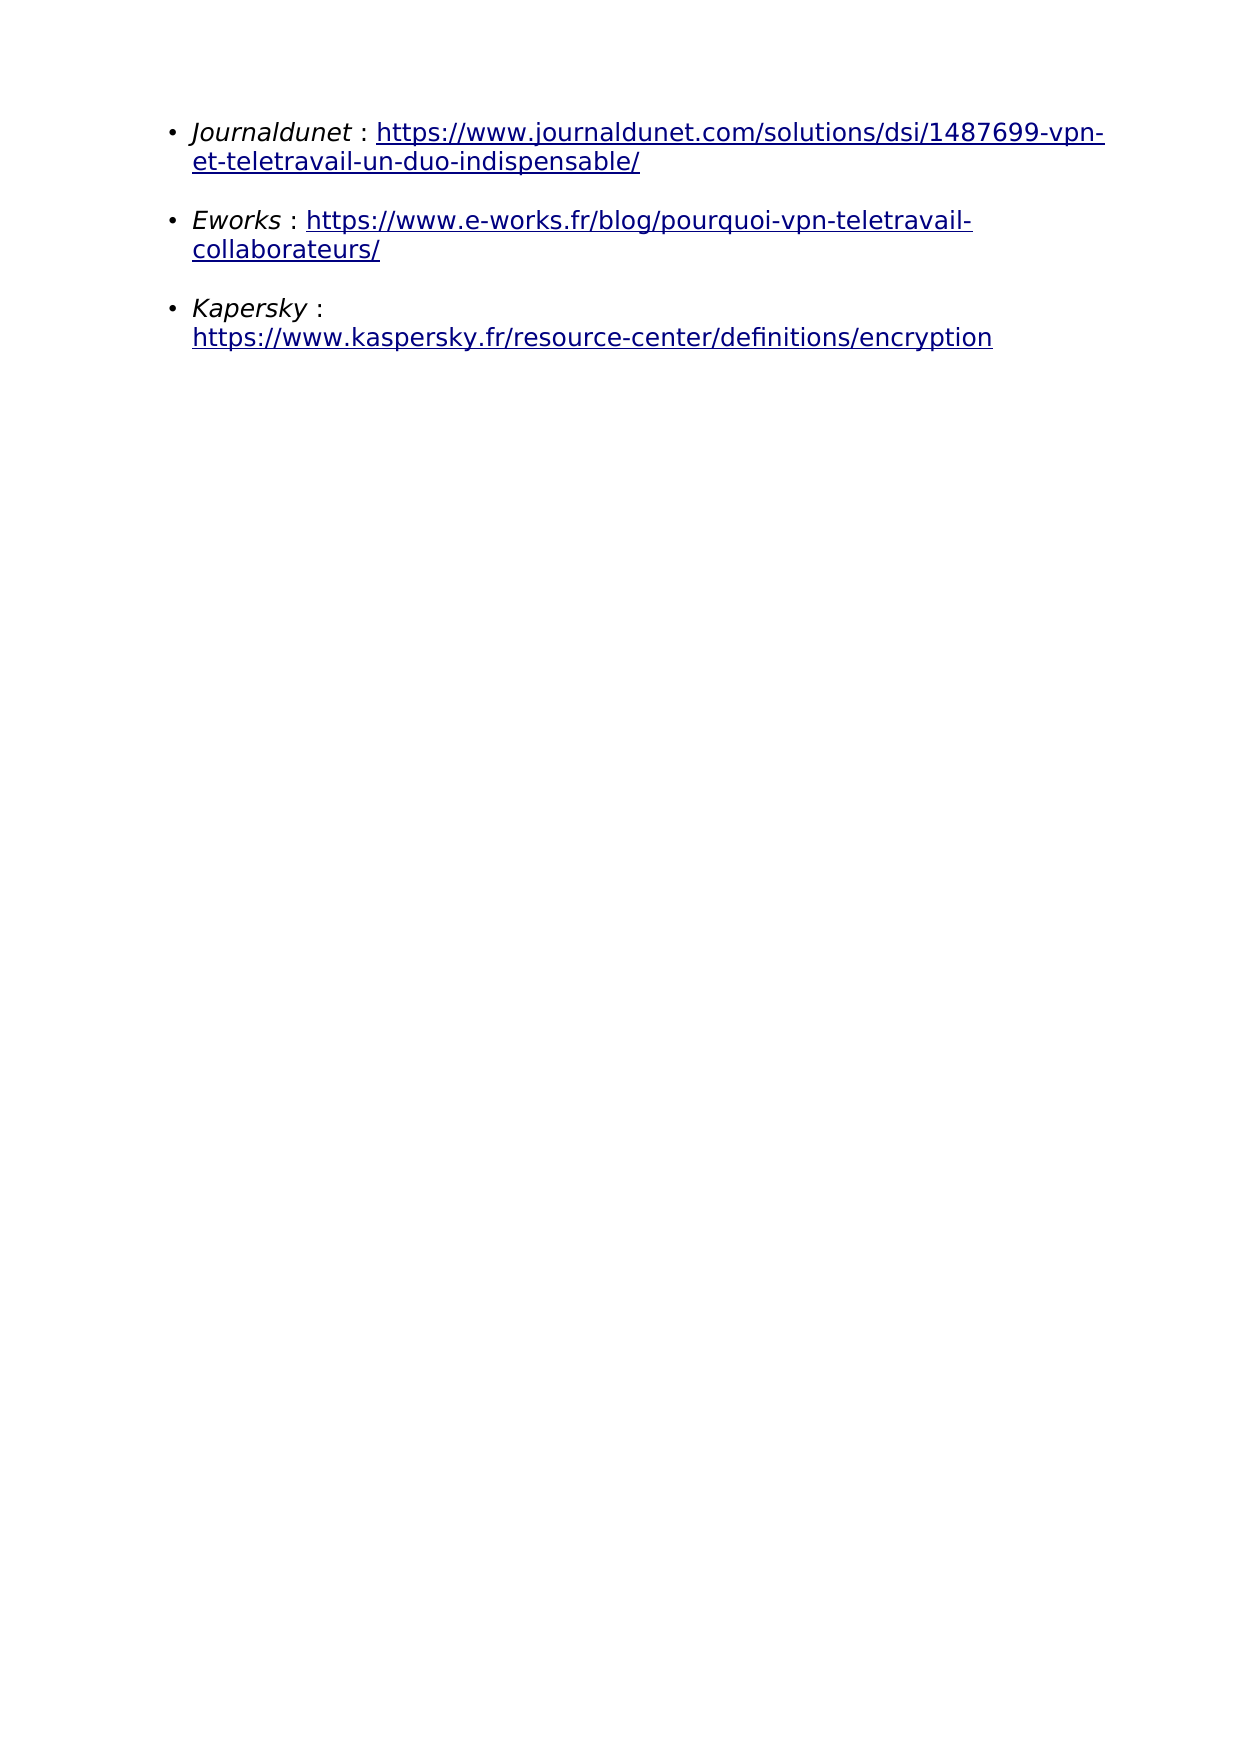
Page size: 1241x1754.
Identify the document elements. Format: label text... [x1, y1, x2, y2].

list Kapersky : https://www.kaspersky.fr/resource-center/definitions/encryption [177, 294, 1122, 352]
list Journaldunet : https://www.journaldunet.com/solutions/dsi/1487699-vpn-et-teletravail-un-duo-indispensable/ [177, 118, 1122, 176]
list Eworks : https://www.e-works.fr/blog/pourquoi-vpn-teletravail-collaborateurs/ [177, 206, 1122, 264]
